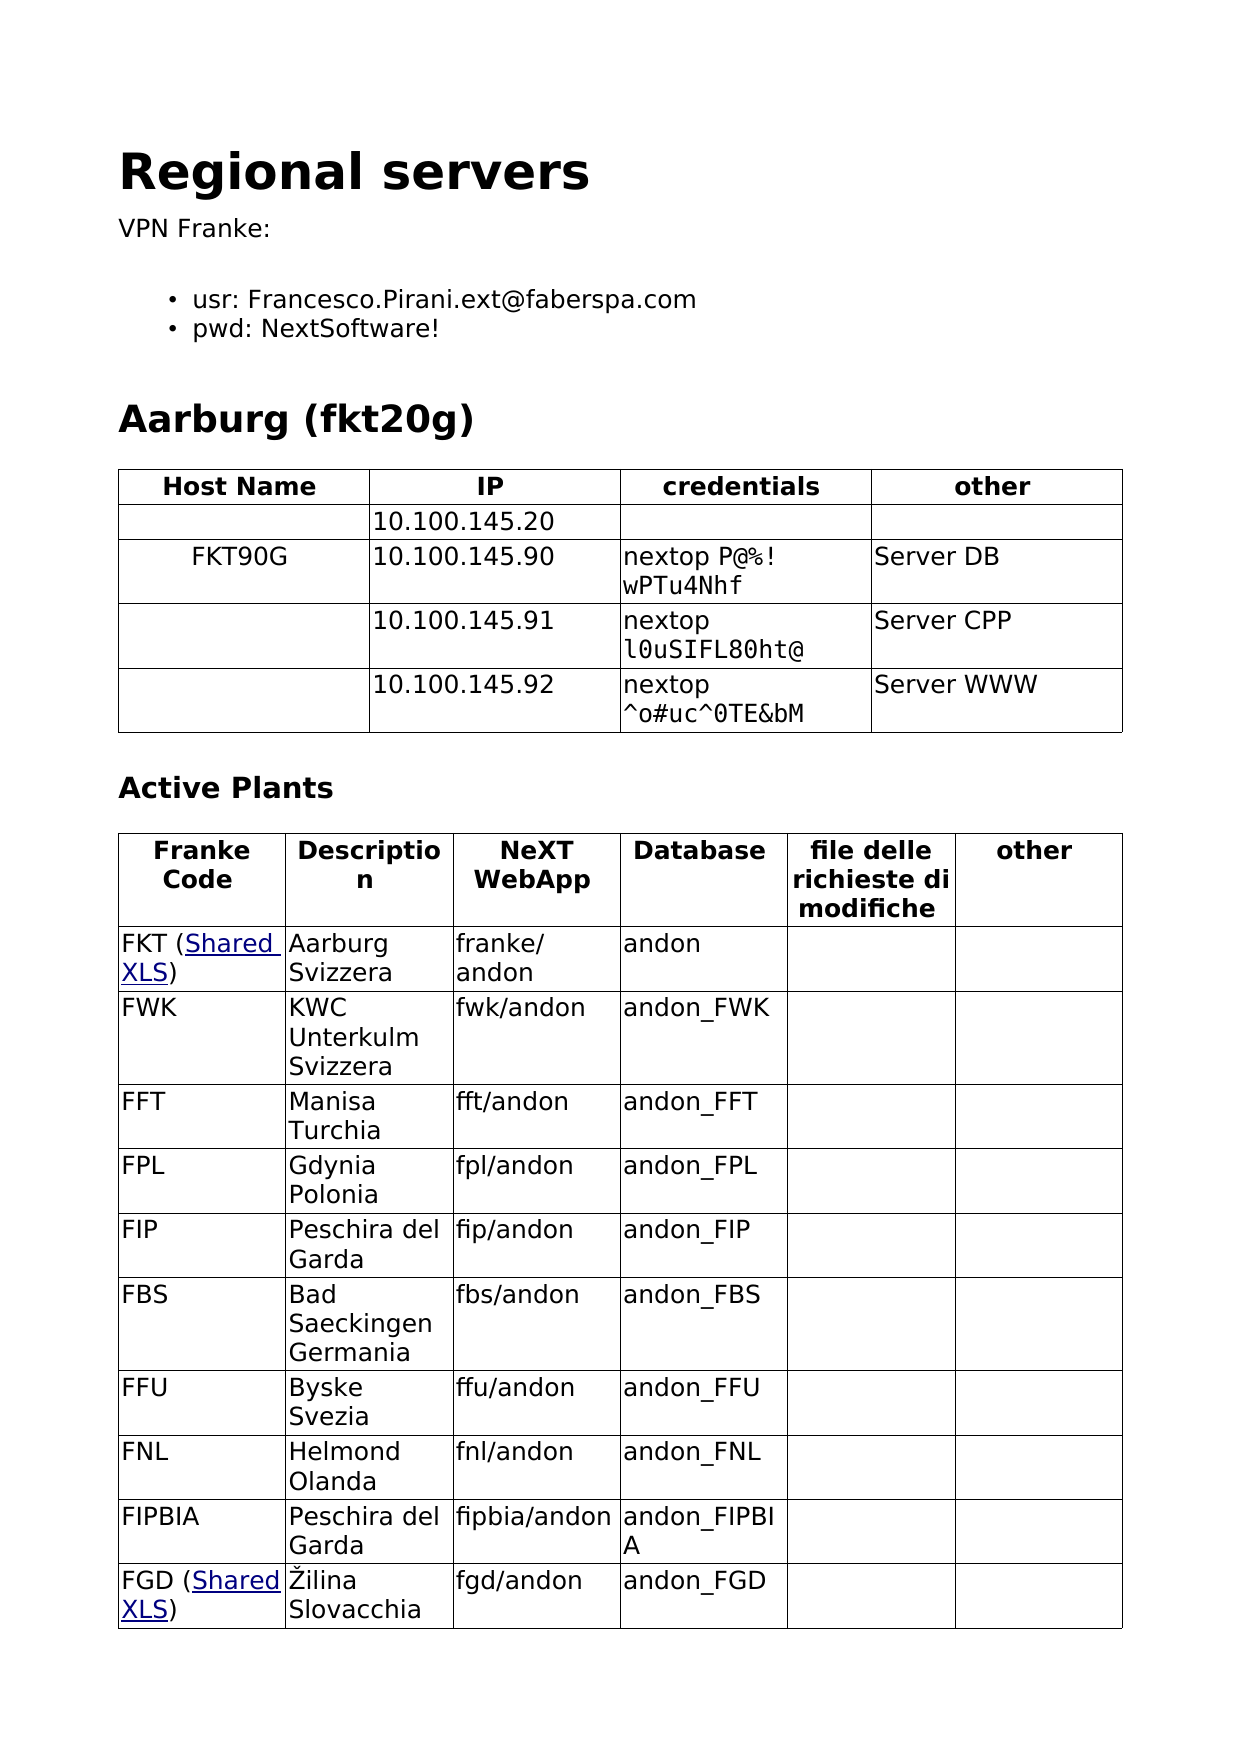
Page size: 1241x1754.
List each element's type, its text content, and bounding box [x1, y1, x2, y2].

table_cell 10.100.145.20 [370, 505, 620, 539]
table_cell FNL [119, 1436, 285, 1499]
table_cell [788, 1149, 955, 1213]
table_cell [956, 992, 1122, 1084]
table_cell [788, 1564, 955, 1627]
table_cell Peschira del Garda [286, 1214, 453, 1277]
table_cell andon_FPL [621, 1149, 787, 1213]
table_cell [788, 1500, 955, 1563]
table_header IP [370, 470, 620, 504]
table_cell fbs/andon [454, 1278, 620, 1370]
subtitle Active Plants [118, 772, 1122, 806]
table_cell FBS [119, 1278, 285, 1370]
table_cell fgd/andon [454, 1564, 620, 1627]
table_cell [956, 1500, 1122, 1563]
table_cell Manisa Turchia [286, 1085, 453, 1148]
table_header NeXT WebApp [454, 834, 620, 926]
subtitle Regional servers [118, 143, 1122, 201]
table_cell [788, 1371, 955, 1434]
table_cell 10.100.145.91 [370, 604, 620, 667]
table_cell [788, 1436, 955, 1499]
table_cell [119, 669, 369, 732]
table_header file delle richieste di modifiche [788, 834, 955, 926]
table_cell [788, 927, 955, 991]
table_cell FFT [119, 1085, 285, 1148]
table_cell Žilina Slovacchia [286, 1564, 453, 1627]
table_cell nextop l0uSIFL80ht@ [621, 604, 871, 667]
table_cell FGD (Shared XLS) [119, 1564, 285, 1627]
table_cell ffu/andon [454, 1371, 620, 1434]
table_header Franke Code [119, 834, 285, 926]
table_header other [872, 470, 1122, 504]
table_cell [956, 1278, 1122, 1370]
table_cell [956, 1149, 1122, 1213]
table_cell andon_FIPBIA [621, 1500, 787, 1563]
table_cell Byske Svezia [286, 1371, 453, 1434]
table_cell FKT (Shared XLS) [119, 927, 285, 991]
table_cell [956, 1371, 1122, 1434]
table_cell [788, 1214, 955, 1277]
table_cell [956, 927, 1122, 991]
table_cell andon_FFU [621, 1371, 787, 1434]
table_header Description [286, 834, 453, 926]
table_header Database [621, 834, 787, 926]
table_cell [119, 604, 369, 667]
table_cell andon_FGD [621, 1564, 787, 1627]
table_cell Server DB [872, 540, 1122, 603]
table_cell FWK [119, 992, 285, 1084]
table_cell fft/andon [454, 1085, 620, 1148]
table_cell andon_FNL [621, 1436, 787, 1499]
text VPN Franke: [118, 214, 1122, 243]
table_cell [621, 505, 871, 539]
list usr: Francesco.Pirani.ext@faberspa.com [177, 285, 1122, 314]
table_cell Helmond Olanda [286, 1436, 453, 1499]
table_cell FIP [119, 1214, 285, 1277]
table_cell FKT90G [119, 540, 369, 603]
table_cell [956, 1436, 1122, 1499]
table_cell fnl/andon [454, 1436, 620, 1499]
table_cell Bad Saeckingen Germania [286, 1278, 453, 1370]
table_header other [956, 834, 1122, 926]
table_cell andon_FWK [621, 992, 787, 1084]
table_cell [956, 1085, 1122, 1148]
table_cell nextop ^o#uc^0TE&bM [621, 669, 871, 732]
table_cell [956, 1564, 1122, 1627]
subtitle Aarburg (fkt20g) [118, 398, 1122, 441]
table_cell [788, 1085, 955, 1148]
table_cell FIPBIA [119, 1500, 285, 1563]
list pwd: NextSoftware! [177, 314, 1122, 343]
table_header credentials [621, 470, 871, 504]
table_cell 10.100.145.90 [370, 540, 620, 603]
table_cell [119, 505, 369, 539]
table_cell [788, 1278, 955, 1370]
table_cell KWC Unterkulm Svizzera [286, 992, 453, 1084]
table_cell franke/andon [454, 927, 620, 991]
table_cell [788, 992, 955, 1084]
table_header Host Name [119, 470, 369, 504]
table_cell fipbia/andon [454, 1500, 620, 1563]
table_cell andon_FBS [621, 1278, 787, 1370]
table_cell andon_FIP [621, 1214, 787, 1277]
table_cell andon_FFT [621, 1085, 787, 1148]
table_cell 10.100.145.92 [370, 669, 620, 732]
table_cell Aarburg Svizzera [286, 927, 453, 991]
table_cell Gdynia Polonia [286, 1149, 453, 1213]
table_cell fwk/andon [454, 992, 620, 1084]
table_cell fpl/andon [454, 1149, 620, 1213]
table_cell Server WWW [872, 669, 1122, 732]
table_cell andon [621, 927, 787, 991]
table_cell FFU [119, 1371, 285, 1434]
table_cell Server CPP [872, 604, 1122, 667]
table_cell nextop P@%!wPTu4Nhf [621, 540, 871, 603]
table_cell Peschira del Garda [286, 1500, 453, 1563]
table_cell [956, 1214, 1122, 1277]
table_cell fip/andon [454, 1214, 620, 1277]
table_cell [872, 505, 1122, 539]
table_cell FPL [119, 1149, 285, 1213]
